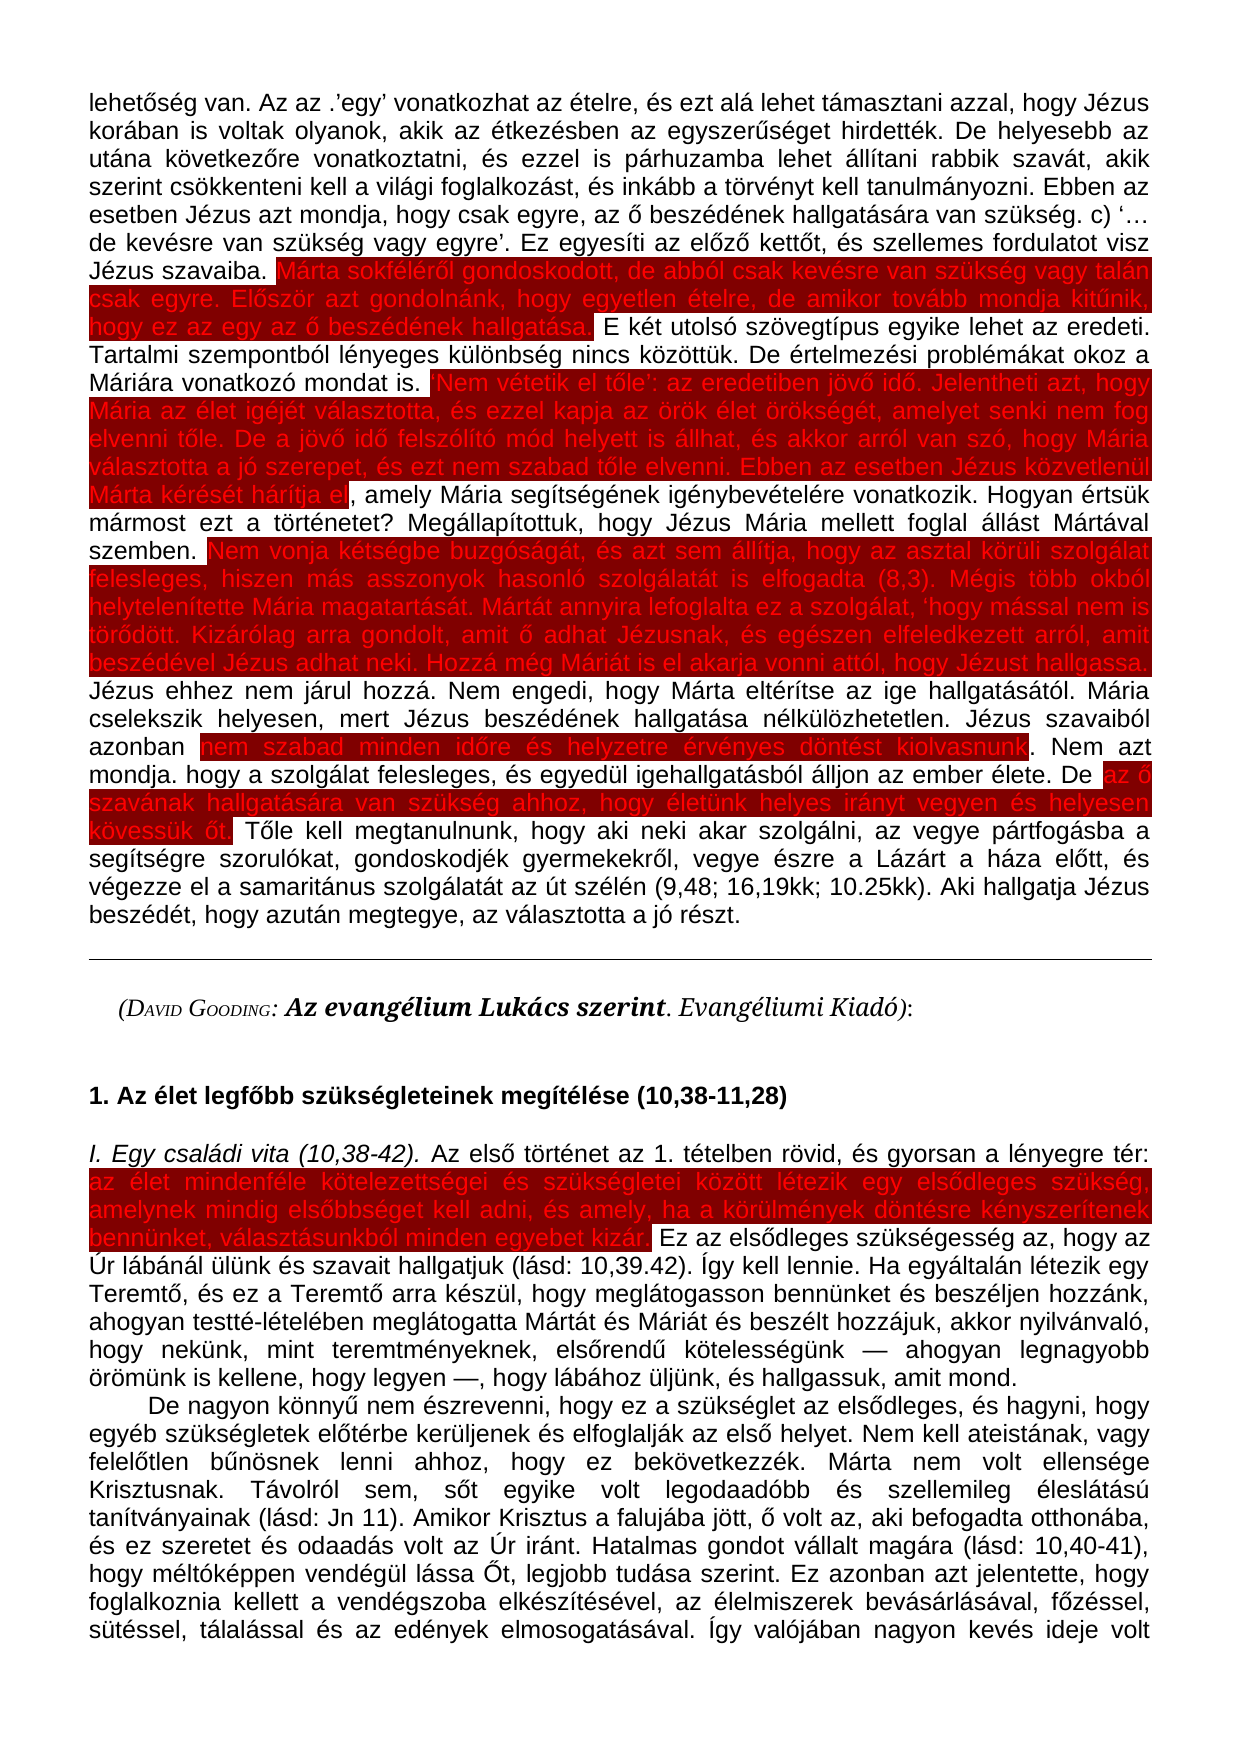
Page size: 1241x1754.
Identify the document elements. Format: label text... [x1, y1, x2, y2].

text (David Gooding: Az evangélium Lukács szerint. Evangéliumi Kiadó): [88, 960, 1152, 1053]
text I. Egy családi vita (10,38-42). Az első történet az 1. tételben rövid, és gyorsan a lényegre tér: az élet mindenféle kötelezettségei és szükségletei között létezik egy elsődleges szükség, amelynek mindig elsőbbséget kell adni, és amely, ha a körülmények döntésre kényszerítenek bennünket, választásunkból minden egyebet kizár. Ez az elsődleges szükségesség az, hogy az Úr lábánál ülünk és szavait hallgatjuk (lásd: 10,39.42). Így kell lennie. Ha egyáltalán létezik egy Teremtő, és ez a Teremtő arra készül, hogy meglátogasson bennünket és beszéljen hozzánk, ahogyan testté-lételében meglátogatta Mártát és Máriát és beszélt hozzájuk, akkor nyilvánvaló, hogy nekünk, mint teremtményeknek, elsőrendű kötelességünk — ahogyan legnagyobb örömünk is kellene, hogy legyen —, hogy lábához üljünk, és hallgassuk, amit mond. [88, 1139, 1152, 1392]
text lehetőség van. Az az .’egy’ vonatkozhat az ételre, és ezt alá lehet támasztani azzal, hogy Jézus korában is voltak olyanok, akik az étkezésben az egyszerűséget hirdették. De helyesebb az utána következőre vonatkoztatni, és ezzel is párhuzamba lehet állítani rabbik szavát, akik szerint csökkenteni kell a világi foglalkozást, és inkább a törvényt kell tanulmányozni. Ebben az esetben Jézus azt mondja, hogy csak egyre, az ő beszédének hallgatására van szükség. c) ‘… de kevésre van szükség vagy egyre’. Ez egyesíti az előző kettőt, és szellemes fordulatot visz Jézus szavaiba. Márta sokféléről gondoskodott, de abból csak kevésre van szükség vagy talán csak egyre. Először azt gondolnánk, hogy egyetlen ételre, de amikor tovább mondja kitűnik, hogy ez az egy az ő beszédének hallgatása. E két utolsó szövegtípus egyike lehet az eredeti. Tartalmi szempontból lényeges különbség nincs közöttük. De értelmezési problémákat okoz a Máriára vonatkozó mondat is. ‘Nem vétetik el tőle’: az eredetiben jövő idő. Jelentheti azt, hogy Mária az élet igéjét választotta, és ezzel kapja az örök élet örökségét, amelyet senki nem fog elvenni tőle. De a jövő idő felszólító mód helyett is állhat, és akkor arról van szó, hogy Mária választotta a jó szerepet, és ezt nem szabad tőle elvenni. Ebben az esetben Jézus közvetlenül Márta kérését hárítja el, amely Mária segítségének igénybevételére vonatkozik. Hogyan értsük mármost ezt a történetet? Megállapítottuk, hogy Jézus Mária mellett foglal állást Mártával szemben. Nem vonja kétségbe buzgóságát, és azt sem állítja, hogy az asztal körüli szolgálat felesleges, hiszen más asszonyok hasonló szolgálatát is elfogadta (8,3). Mégis több okból helytelenítette Mária magatartását. Mártát annyira lefoglalta ez a szolgálat, ‘hogy mással nem is törődött. Kizárólag arra gondolt, amit ő adhat Jézusnak, és egészen elfeledkezett arról, amit beszédével Jézus adhat neki. Hozzá még Máriát is el akarja vonni attól, hogy Jézust hallgassa. Jézus ehhez nem járul hozzá. Nem engedi, hogy Márta eltérítse az ige hallgatásától. Mária cselekszik helyesen, mert Jézus beszédének hallgatása nélkülözhetetlen. Jézus szavaiból azonban nem szabad minden időre és helyzetre érvényes döntést kiolvasnunk. Nem azt mondja. hogy a szolgálat felesleges, és egyedül igehallgatásból álljon az ember élete. De az ő szavának hallgatására van szükség ahhoz, hogy életünk helyes irányt vegyen és helyesen kövessük őt. Tőle kell megtanulnunk, hogy aki neki akar szolgálni, az vegye pártfogásba a segítségre szorulókat, gondoskodjék gyermekekről, vegye észre a Lázárt a háza előtt, és végezze el a samaritánus szolgálatát az út szélén (9,48; 16,19kk; 10.25kk). Aki hallgatja Jézus beszédét, hogy azután megtegye, az választotta a jó részt. [88, 88, 1152, 929]
text 1. Az élet legfőbb szükségleteinek megítélése (10,38-11,28) [88, 1082, 1152, 1110]
text De nagyon könnyű nem észrevenni, hogy ez a szükséglet az elsődleges, és hagyni, hogy egyéb szükségletek előtérbe kerüljenek és elfoglalják az első helyet. Nem kell ateistának, vagy felelőtlen bűnösnek lenni ahhoz, hogy ez bekövetkezzék. Márta nem volt ellensége Krisztusnak. Távolról sem, sőt egyike volt legodaadóbb és szellemileg éleslátású tanítványainak (lásd: Jn 11). Amikor Krisztus a falujába jött, ő volt az, aki befogadta otthonába, és ez szeretet és odaadás volt az Úr iránt. Hatalmas gondot vállalt magára (lásd: 10,40-41), hogy méltóképpen vendégül lássa Őt, legjobb tudása szerint. Ez azonban azt jelentette, hogy foglalkoznia kellett a vendégszoba elkészítésével, az élelmiszerek bevásárlásával, főzéssel, sütéssel, tálalással és az edények elmosogatásával. Így valójában nagyon kevés ideje volt [88, 1392, 1152, 1644]
